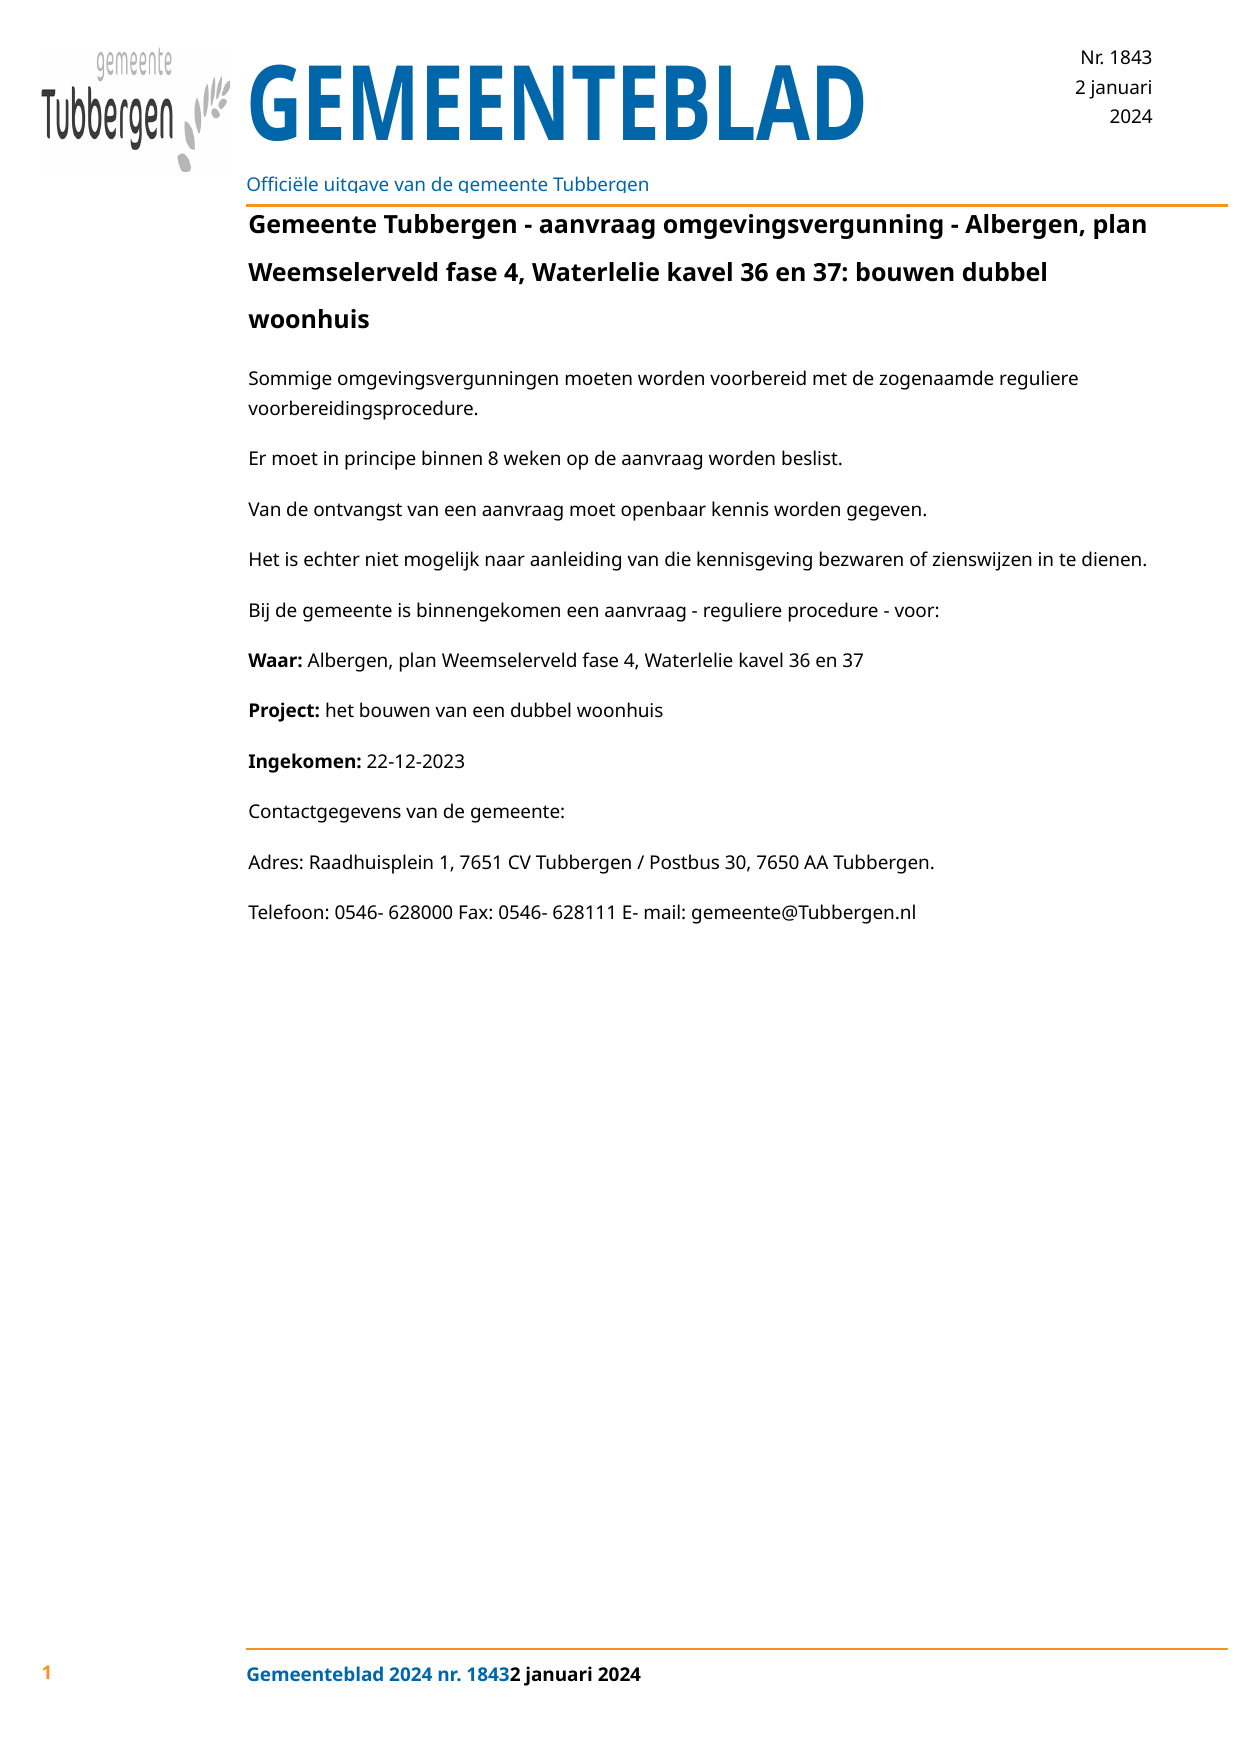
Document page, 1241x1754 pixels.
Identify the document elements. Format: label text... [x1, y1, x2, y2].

text Telefoon: 0546- 628000 Fax: 0546- 628111 E- mail: gemeente@Tubbergen.nl [248, 899, 1152, 925]
text Van de ontvangst van een aanvraag moet openbaar kennis worden gegeven. [248, 496, 1152, 522]
text Adres: Raadhuisplein 1, 7651 CV Tubbergen / Postbus 30, 7650 AA Tubbergen. [248, 849, 1152, 874]
text Waar: Albergen, plan Weemselerveld fase 4, Waterlelie kavel 36 en 37 [248, 647, 1152, 673]
text Ingekomen: 22-12-2023 [248, 748, 1152, 774]
picture [41, 47, 231, 172]
text Het is echter niet mogelijk naar aanleiding van die kennisgeving bezwaren of zienswijzen in te dienen. [248, 546, 1152, 572]
text Gemeente Tubbergen - aanvraag omgevingsvergunning - Albergen, plan Weemselerveld fase 4, Waterlelie kavel 36 en 37: bouwen dubbel woonhuis [248, 207, 1152, 336]
text Er moet in principe binnen 8 weken op de aanvraag worden beslist. [248, 446, 1152, 471]
text Sommige omgevingsvergunningen moeten worden voorbereid met de zogenaamde reguliere voorbereidingsprocedure. [248, 366, 1152, 421]
text Bij de gemeente is binnengekomen een aanvraag - reguliere procedure - voor: [248, 597, 1152, 622]
text Project: het bouwen van een dubbel woonhuis [248, 698, 1152, 723]
text Contactgegevens van de gemeente: [248, 798, 1152, 824]
